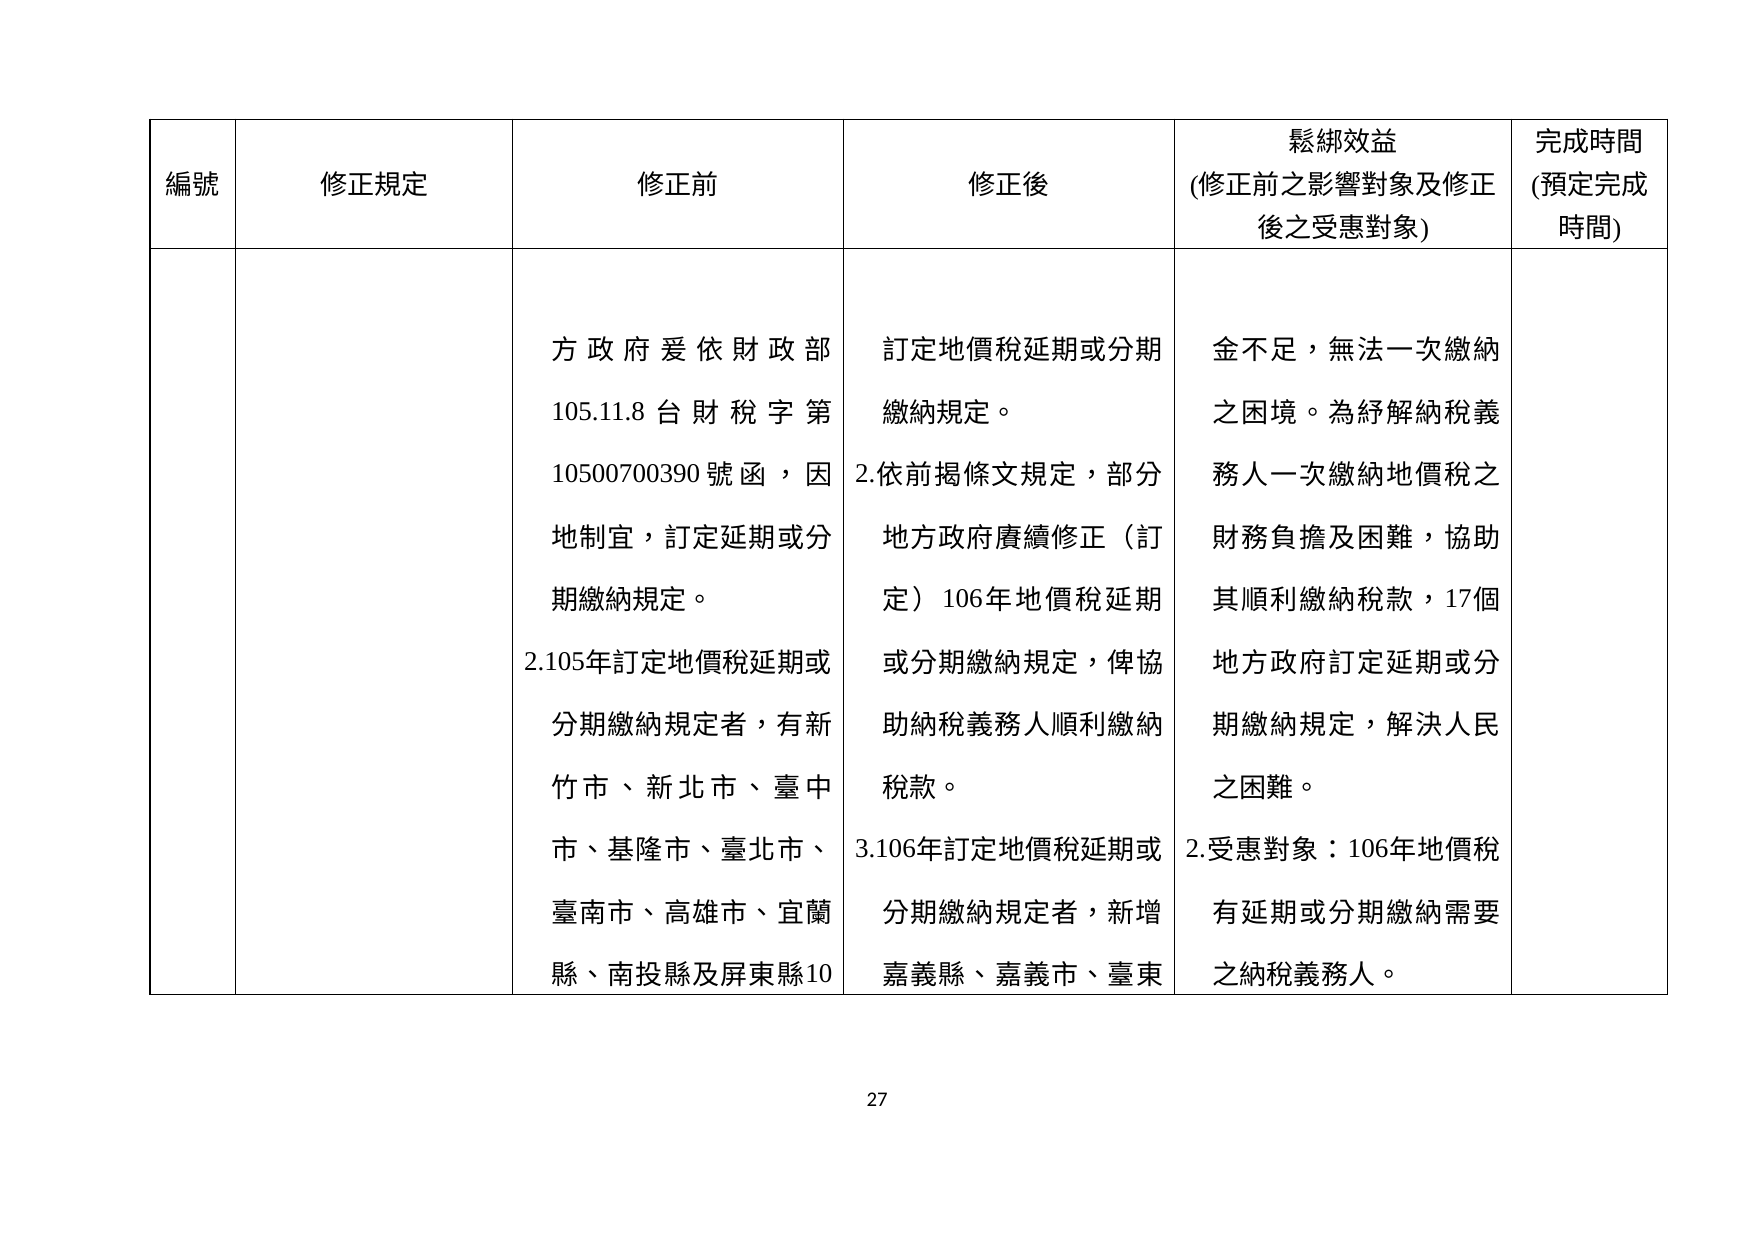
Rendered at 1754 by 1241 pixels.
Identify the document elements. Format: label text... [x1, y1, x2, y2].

table_cell 方政府爰依財政部105.11.8台財稅字第10500700390號函，因地制宜，訂定延期或分期繳納規定。 2.105年訂定地價稅延期或分期繳納規定者，有新竹市、新北市、臺中市、基隆市、臺北市、臺南市、高雄市、宜蘭縣、南投縣及屏東縣10 [513, 249, 843, 993]
table_header 修正後 [844, 120, 1174, 248]
table_cell [151, 249, 235, 993]
table_header 鬆綁效益 (修正前之影響對象及修正後之受惠對象) [1175, 120, 1511, 248]
table_cell [1512, 249, 1667, 993]
table_header 修正規定 [236, 120, 512, 248]
table_cell [236, 249, 512, 993]
table_cell 訂定地價稅延期或分期繳納規定。 2.依前揭條文規定，部分地方政府賡續修正（訂定）106年地價稅延期或分期繳納規定，俾協助納稅義務人順利繳納稅款。 3.106年訂定地價稅延期或分期繳納規定者，新增嘉義縣、嘉義市、臺東 [844, 249, 1174, 993]
table_header 編號 [151, 120, 235, 248]
table_cell 金不足，無法一次繳納之困境。為紓解納稅義務人一次繳納地價稅之財務負擔及困難，協助其順利繳納稅款，17個地方政府訂定延期或分期繳納規定，解決人民之困難。 2.受惠對象：106年地價稅有延期或分期繳納需要之納稅義務人。 [1175, 249, 1511, 993]
table_header 完成時間 (預定完成時間) [1512, 120, 1667, 248]
table_header 修正前 [513, 120, 843, 248]
